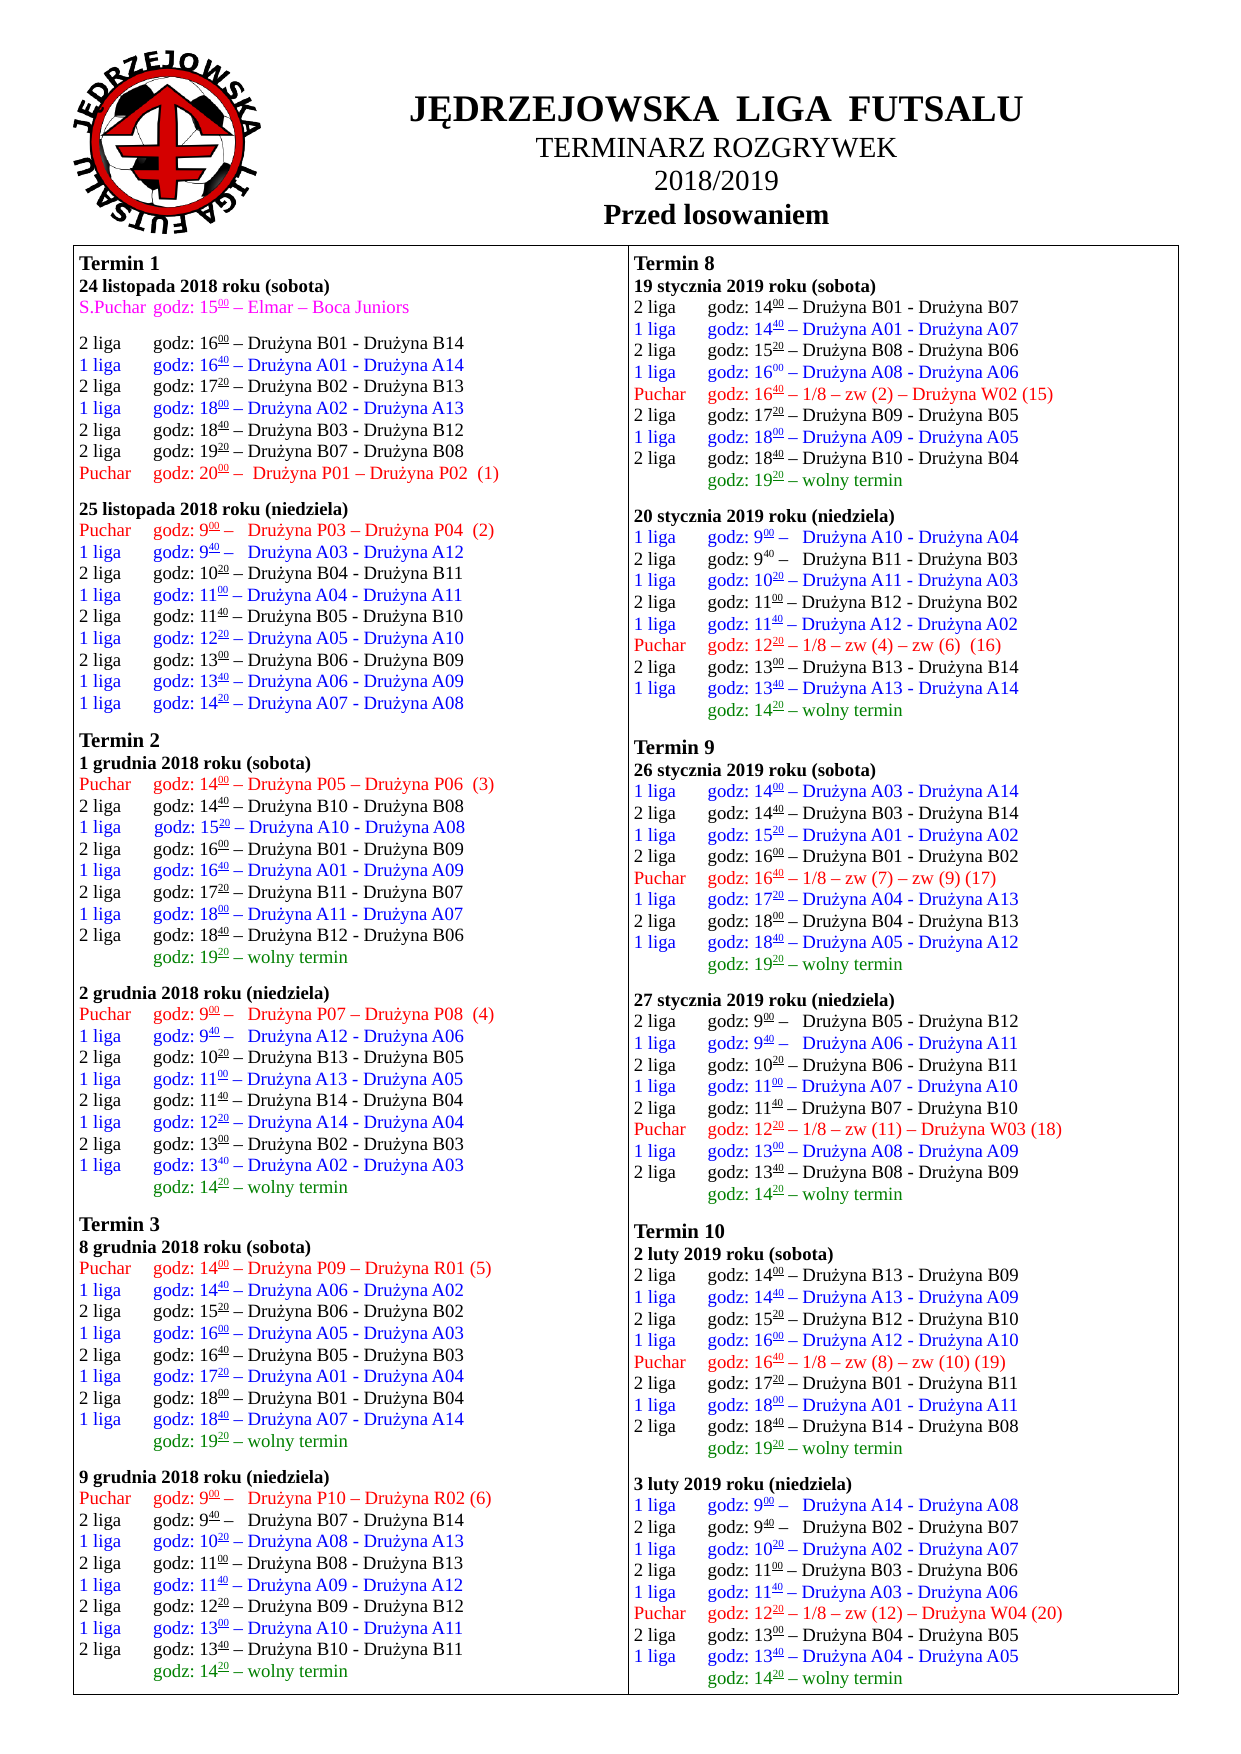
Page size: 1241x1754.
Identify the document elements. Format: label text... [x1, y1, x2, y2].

table_header Termin 1 24 listopada 2018 roku (sobota) S.Puchar godz: 1500 – Elmar – Boca Juniors 2 liga godz: 1600 – Drużyna B01 - Drużyna B14 1 liga godz: 1640 – Drużyna A01 - Drużyna A14 2 liga godz: 1720 – Drużyna B02 - Drużyna B13 1 liga godz: 1800 – Drużyna A02 - Drużyna A13 2 liga godz: 1840 – Drużyna B03 - Drużyna B12 2 liga godz: 1920 – Drużyna B07 - Drużyna B08 Puchar godz: 2000 – Drużyna P01 – Drużyna P02 (1) 25 listopada 2018 roku (niedziela) Puchar godz: 900 – Drużyna P03 – Drużyna P04 (2) 1 liga godz: 940 – Drużyna A03 - Drużyna A12 2 liga godz: 1020 – Drużyna B04 - Drużyna B11 1 liga godz: 1100 – Drużyna A04 - Drużyna A11 2 liga godz: 1140 – Drużyna B05 - Drużyna B10 1 liga godz: 1220 – Drużyna A05 - Drużyna A10 2 liga godz: 1300 – Drużyna B06 - Drużyna B09 1 liga godz: 1340 – Drużyna A06 - Drużyna A09 1 liga godz: 1420 – Drużyna A07 - Drużyna A08 Termin 2 1 grudnia 2018 roku (sobota) Puchar godz: 1400 – Drużyna P05 – Drużyna P06 (3) 2 liga godz: 1440 – Drużyna B10 - Drużyna B08 1 liga godz: 1520 – Drużyna A10 - Drużyna A08 2 liga godz: 1600 – Drużyna B01 - Drużyna B09 1 liga godz: 1640 – Drużyna A01 - Drużyna A09 2 liga godz: 1720 – Drużyna B11 - Drużyna B07 1 liga godz: 1800 – Drużyna A11 - Drużyna A07 2 liga godz: 1840 – Drużyna B12 - Drużyna B06 godz: 1920 – wolny termin 2 grudnia 2018 roku (niedziela) Puchar godz: 900 – Drużyna P07 – Drużyna P08 (4) 1 liga godz: 940 – Drużyna A12 - Drużyna A06 2 liga godz: 1020 – Drużyna B13 - Drużyna B05 1 liga godz: 1100 – Drużyna A13 - Drużyna A05 2 liga godz: 1140 – Drużyna B14 - Drużyna B04 1 liga godz: 1220 – Drużyna A14 - Drużyna A04 2 liga godz: 1300 – Drużyna B02 - Drużyna B03 1 liga godz: 1340 – Drużyna A02 - Drużyna A03 godz: 1420 – wolny termin Termin 3 8 grudnia 2018 roku (sobota) Puchar godz: 1400 – Drużyna P09 – Drużyna R01 (5) 1 liga godz: 1440 – Drużyna A06 - Drużyna A02 2 liga godz: 1520 – Drużyna B06 - Drużyna B02 1 liga godz: 1600 – Drużyna A05 - Drużyna A03 2 liga godz: 1640 – Drużyna B05 - Drużyna B03 1 liga godz: 1720 – Drużyna A01 - Drużyna A04 2 liga godz: 1800 – Drużyna B01 - Drużyna B04 1 liga godz: 1840 – Drużyna A07 - Drużyna A14 godz: 1920 – wolny termin 9 grudnia 2018 roku (niedziela) Puchar godz: 900 – Drużyna P10 – Drużyna R02 (6) 2 liga godz: 940 – Drużyna B07 - Drużyna B14 1 liga godz: 1020 – Drużyna A08 - Drużyna A13 2 liga godz: 1100 – Drużyna B08 - Drużyna B13 1 liga godz: 1140 – Drużyna A09 - Drużyna A12 2 liga godz: 1220 – Drużyna B09 - Drużyna B12 1 liga godz: 1300 – Drużyna A10 - Drużyna A11 2 liga godz: 1340 – Drużyna B10 - Drużyna B11 godz: 1420 – wolny termin [74, 246, 628, 1694]
picture [72, 50, 262, 234]
text JĘDRZEJOWSKA LIGA FUTSALU [263, 87, 1169, 130]
text Przed losowaniem [263, 197, 1169, 230]
text 2018/2019 [263, 163, 1169, 197]
text TERMINARZ ROZGRYWEK [263, 130, 1169, 163]
table_header Termin 8 19 stycznia 2019 roku (sobota) 2 liga godz: 1400 – Drużyna B01 - Drużyna B07 1 liga godz: 1440 – Drużyna A01 - Drużyna A07 2 liga godz: 1520 – Drużyna B08 - Drużyna B06 1 liga godz: 1600 – Drużyna A08 - Drużyna A06 Puchar godz: 1640 – 1/8 – zw (2) – Drużyna W02 (15) 2 liga godz: 1720 – Drużyna B09 - Drużyna B05 1 liga godz: 1800 – Drużyna A09 - Drużyna A05 2 liga godz: 1840 – Drużyna B10 - Drużyna B04 godz: 1920 – wolny termin 20 stycznia 2019 roku (niedziela) 1 liga godz: 900 – Drużyna A10 - Drużyna A04 2 liga godz: 940 – Drużyna B11 - Drużyna B03 1 liga godz: 1020 – Drużyna A11 - Drużyna A03 2 liga godz: 1100 – Drużyna B12 - Drużyna B02 1 liga godz: 1140 – Drużyna A12 - Drużyna A02 Puchar godz: 1220 – 1/8 – zw (4) – zw (6) (16) 2 liga godz: 1300 – Drużyna B13 - Drużyna B14 1 liga godz: 1340 – Drużyna A13 - Drużyna A14 godz: 1420 – wolny termin Termin 9 26 stycznia 2019 roku (sobota) 1 liga godz: 1400 – Drużyna A03 - Drużyna A14 2 liga godz: 1440 – Drużyna B03 - Drużyna B14 1 liga godz: 1520 – Drużyna A01 - Drużyna A02 2 liga godz: 1600 – Drużyna B01 - Drużyna B02 Puchar godz: 1640 – 1/8 – zw (7) – zw (9) (17) 1 liga godz: 1720 – Drużyna A04 - Drużyna A13 2 liga godz: 1800 – Drużyna B04 - Drużyna B13 1 liga godz: 1840 – Drużyna A05 - Drużyna A12 godz: 1920 – wolny termin 27 stycznia 2019 roku (niedziela) 2 liga godz: 900 – Drużyna B05 - Drużyna B12 1 liga godz: 940 – Drużyna A06 - Drużyna A11 2 liga godz: 1020 – Drużyna B06 - Drużyna B11 1 liga godz: 1100 – Drużyna A07 - Drużyna A10 2 liga godz: 1140 – Drużyna B07 - Drużyna B10 Puchar godz: 1220 – 1/8 – zw (11) – Drużyna W03 (18) 1 liga godz: 1300 – Drużyna A08 - Drużyna A09 2 liga godz: 1340 – Drużyna B08 - Drużyna B09 godz: 1420 – wolny termin Termin 10 2 luty 2019 roku (sobota) 2 liga godz: 1400 – Drużyna B13 - Drużyna B09 1 liga godz: 1440 – Drużyna A13 - Drużyna A09 2 liga godz: 1520 – Drużyna B12 - Drużyna B10 1 liga godz: 1600 – Drużyna A12 - Drużyna A10 Puchar godz: 1640 – 1/8 – zw (8) – zw (10) (19) 2 liga godz: 1720 – Drużyna B01 - Drużyna B11 1 liga godz: 1800 – Drużyna A01 - Drużyna A11 2 liga godz: 1840 – Drużyna B14 - Drużyna B08 godz: 1920 – wolny termin 3 luty 2019 roku (niedziela) 1 liga godz: 900 – Drużyna A14 - Drużyna A08 2 liga godz: 940 – Drużyna B02 - Drużyna B07 1 liga godz: 1020 – Drużyna A02 - Drużyna A07 2 liga godz: 1100 – Drużyna B03 - Drużyna B06 1 liga godz: 1140 – Drużyna A03 - Drużyna A06 Puchar godz: 1220 – 1/8 – zw (12) – Drużyna W04 (20) 2 liga godz: 1300 – Drużyna B04 - Drużyna B05 1 liga godz: 1340 – Drużyna A04 - Drużyna A05 godz: 1420 – wolny termin [629, 246, 1178, 1694]
